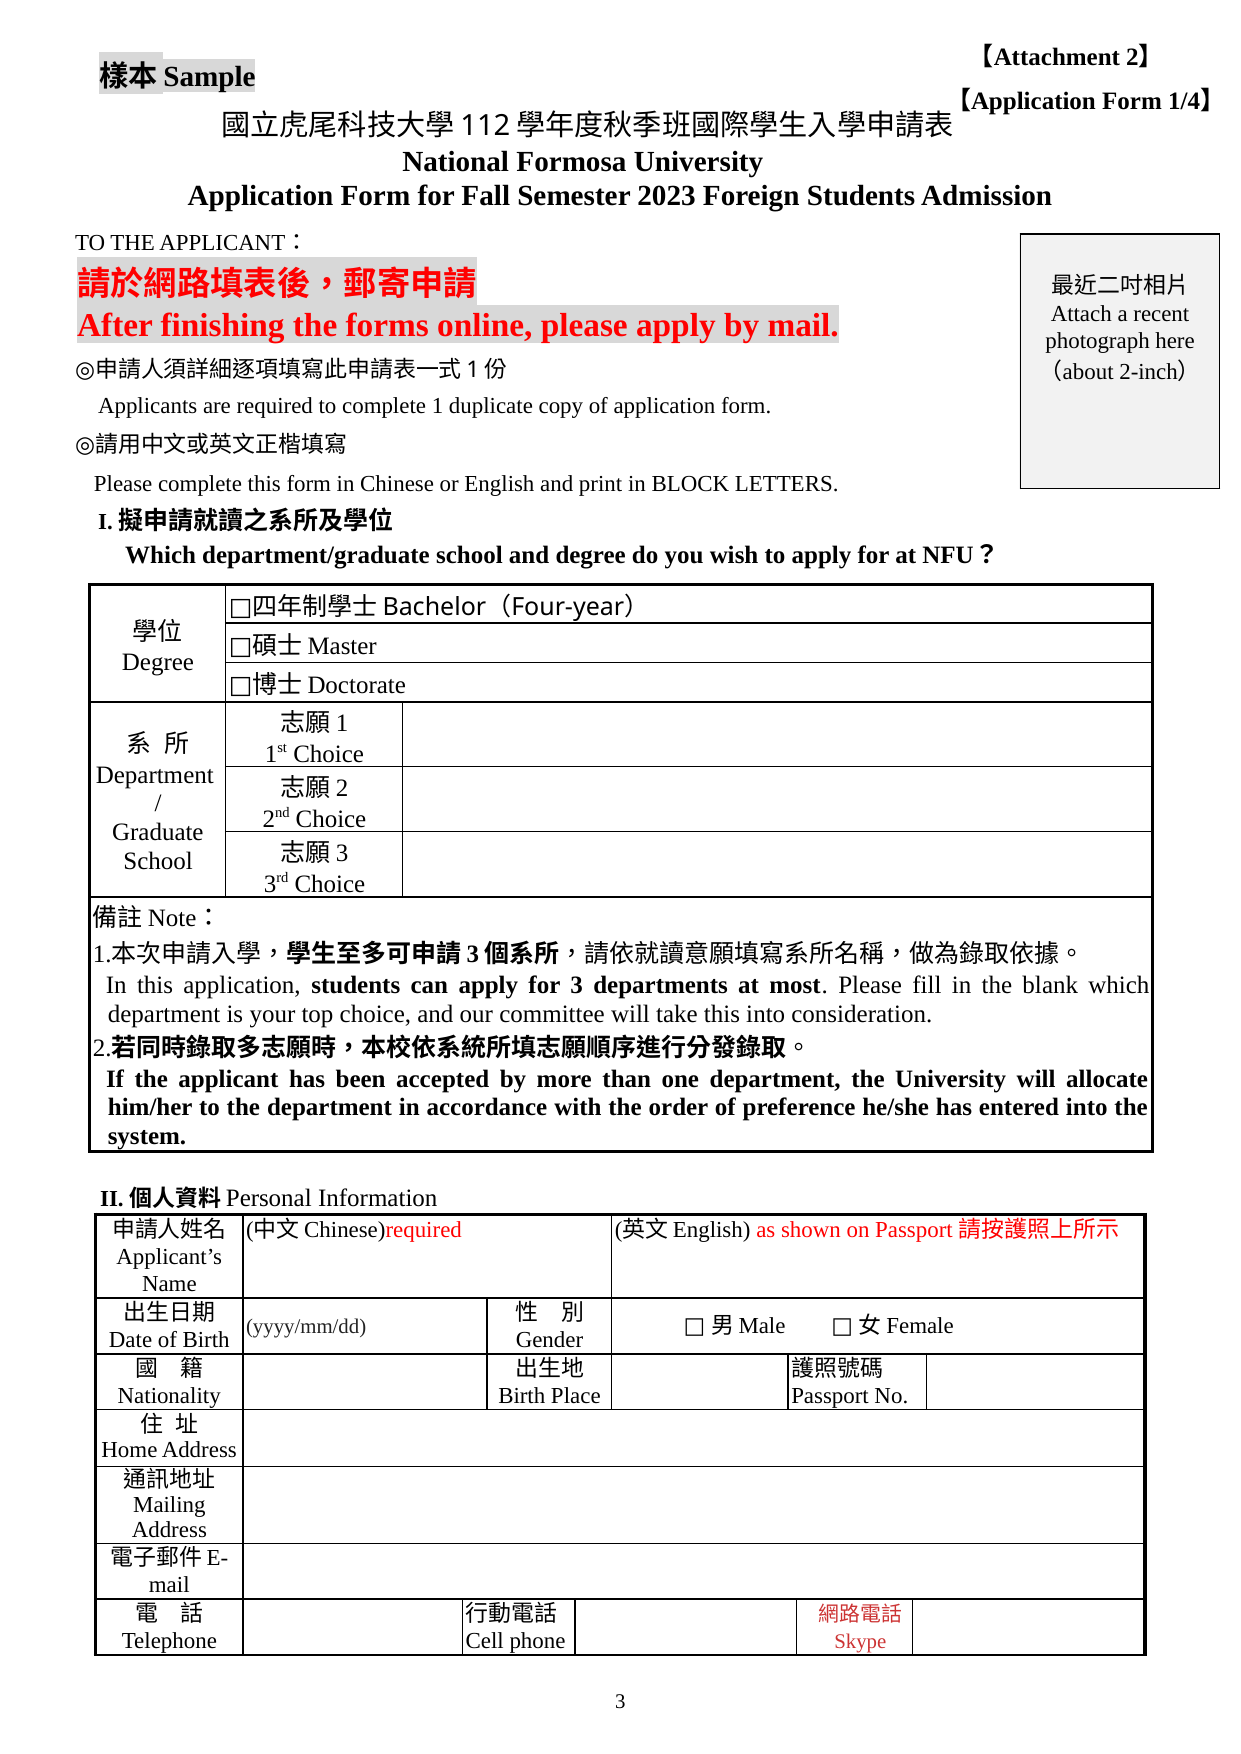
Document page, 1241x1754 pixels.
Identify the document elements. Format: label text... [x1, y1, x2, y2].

table_cell 志願3 3rd Choice [226, 832, 402, 896]
table_cell 國 籍Nationality [97, 1355, 242, 1408]
table_header □四年制學士Bachelor（Four-year） [226, 586, 1151, 622]
text ◎請用中文或英文正楷填寫 [75, 426, 1019, 459]
table_header 學位 Degree [91, 586, 225, 701]
table_cell 電子郵件E-mail [97, 1544, 242, 1598]
table_cell [913, 1600, 1143, 1654]
table_cell 出生日期 Date of Birth [97, 1299, 242, 1353]
text 【Attachment 2】 [968, 36, 1204, 69]
table_cell [244, 1600, 462, 1654]
table_cell [612, 1355, 787, 1408]
table_cell [927, 1355, 1143, 1408]
table_header 申請人姓名 Applicant’s Name [97, 1216, 242, 1297]
table_cell 志願1 1st Choice [226, 703, 402, 766]
text Which department/graduate school and degree do you wish to apply for at NFU？ [75, 534, 1165, 570]
table_cell 通訊地址Mailing Address [97, 1467, 242, 1542]
table_cell [403, 703, 1151, 766]
table_cell □ 男Male □ 女Female [612, 1299, 1143, 1353]
text Attach a recent photograph here [1036, 301, 1204, 353]
text Please complete this form in Chinese or English and print in BLOCK LETTERS. [94, 472, 1195, 497]
table_cell [244, 1355, 486, 1408]
table_cell □博士Doctorate [226, 663, 1151, 701]
table_cell □碩士Master [226, 624, 1151, 662]
text 【Application Form 1/4】 [946, 81, 1225, 117]
table_header (英文English) as shown on Passport 請按護照上所示 [612, 1216, 1143, 1297]
table_cell [403, 832, 1151, 896]
text ◎申請人須詳細逐項填寫此申請表一式1份 [75, 351, 1019, 384]
text Applicants are required to complete 1 duplicate copy of application form. [75, 392, 1019, 418]
text （about 2-inch） [1036, 353, 1204, 386]
text I. 擬申請就讀之系所及學位 [75, 509, 1165, 534]
text 樣本Sample [99, 52, 269, 94]
table_cell [576, 1600, 796, 1654]
text II. 個人資料Personal Information [75, 1179, 1195, 1213]
text National Formosa University [0, 144, 1165, 178]
table_cell 電 話Telephone [97, 1600, 242, 1654]
table_cell [244, 1544, 1143, 1598]
table_cell 出生地 Birth Place [488, 1355, 611, 1408]
text Application Form for Fall Semester 2023 Foreign Students Admission [75, 178, 1165, 211]
text TO THE APPLICANT： [70, 224, 1165, 257]
table_cell [244, 1410, 1143, 1466]
table_cell 護照號碼Passport No. [789, 1355, 926, 1408]
table_cell [403, 767, 1151, 831]
text 國立虎尾科技大學112學年度秋季班國際學生入學申請表 [75, 102, 1197, 144]
table_cell 志願2 2nd Choice [226, 767, 402, 831]
table_cell (yyyy/mm/dd) [244, 1299, 486, 1353]
table_header (中文Chinese)required [244, 1216, 611, 1297]
text 請於網路填表後，郵寄申請 [70, 257, 1019, 305]
text After finishing the forms online, please apply by mail. [70, 305, 1019, 343]
table_cell 系 所 Department / Graduate School [91, 703, 225, 896]
table_cell 網路電話Skype [797, 1600, 912, 1654]
text 最近二吋相片 [1036, 267, 1204, 301]
table_cell 行動電話 Cell phone [463, 1600, 574, 1654]
table_cell 住 址 Home Address [97, 1410, 242, 1466]
table_cell [244, 1467, 1143, 1542]
table_cell 性 別 Gender [488, 1299, 611, 1353]
table_cell 備註Note： 1.本次申請入學，學生至多可申請3個系所，請依就讀意願填寫系所名稱，做為錄取依據。 In this application, students can apply for 3 departments at most. Please fill in the blank which department is your top choice, and our committee will take this into consideration. 2.若同時錄取多志願時，本校依系統所填志願順序進行分發錄取。 If the applicant has been accepted by more than one department, the University will allocate him/her to the department in accordance with the order of preference he/she has entered into the system. [91, 898, 1151, 1150]
